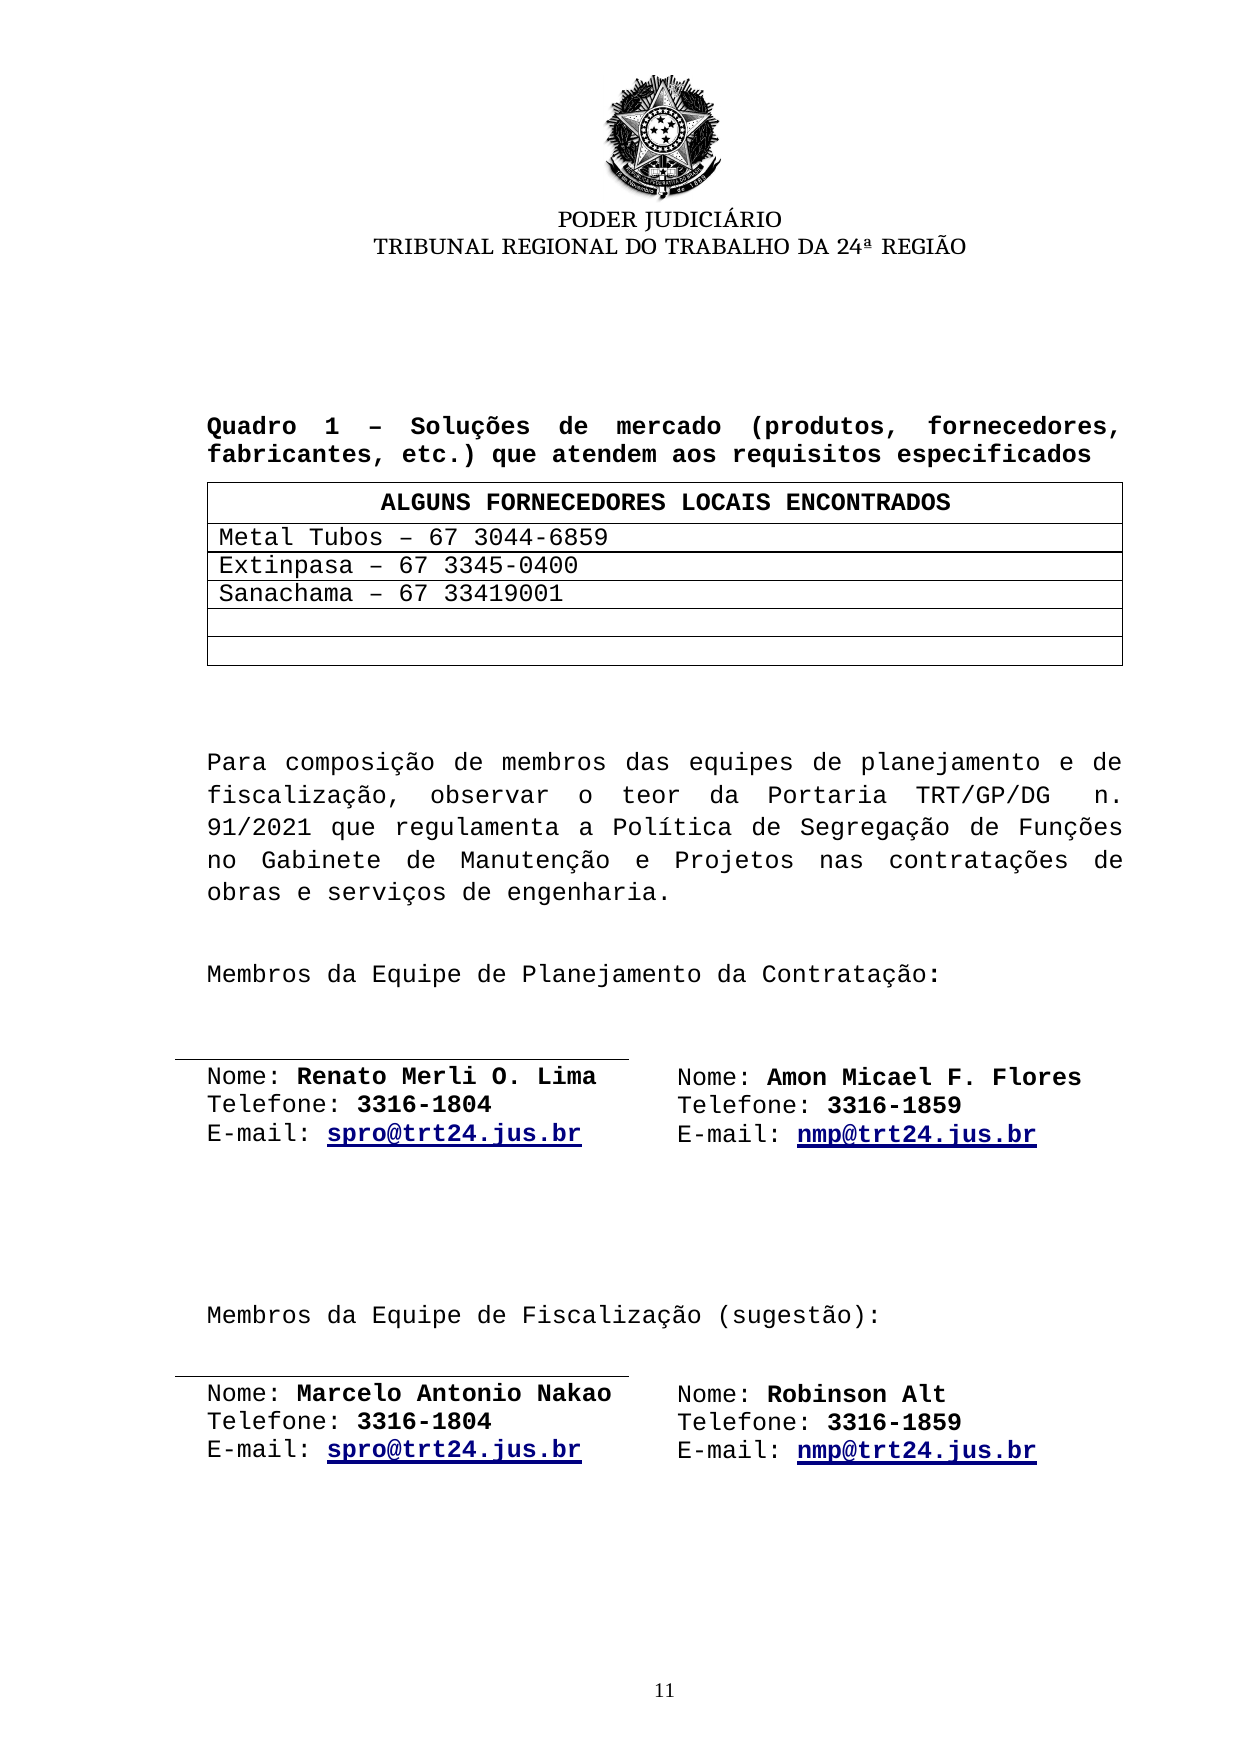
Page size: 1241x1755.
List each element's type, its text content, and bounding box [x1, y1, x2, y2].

subtitle Quadro 1 – Soluções de mercado (produtos, fornecedores, fabricantes, etc.) que atendem aos requisitos especificados [207, 413, 1123, 470]
text Membros da Equipe de Fiscalização (sugestão): [207, 1302, 1241, 1331]
text E-mail: spro@trt24.jus.br [207, 1435, 616, 1464]
text TRIBUNAL REGIONAL DO TRABALHO DA 24ª REGIÃO [359, 233, 980, 259]
text Telefone: 3316-1859 [677, 1408, 1241, 1436]
table_cell Sanachama – 67 33419001 [208, 581, 1122, 608]
text Nome: Robinson Alt [677, 1379, 1241, 1408]
text PODER JUDICIÁRIO [552, 206, 787, 233]
text Telefone: 3316-1804 [207, 1090, 601, 1119]
text Membros da Equipe de Planejamento da Contratação: [207, 961, 1241, 990]
table_cell [208, 609, 1122, 636]
table_header ALGUNS FORNECEDORES LOCAIS ENCONTRADOS [208, 483, 1122, 523]
text E-mail: nmp@trt24.jus.br [677, 1436, 1241, 1464]
table_cell [208, 637, 1122, 664]
text Telefone: 3316-1859 [677, 1091, 1241, 1119]
table_cell Extinpasa – 67 3345-0400 [208, 553, 1122, 579]
text Nome: Amon Micael F. Flores [677, 1063, 1241, 1091]
table_cell Metal Tubos – 67 3044-6859 [208, 524, 1122, 551]
text Nome: Marcelo Antonio Nakao [207, 1379, 616, 1407]
text Nome: Renato Merli O. Lima [207, 1062, 601, 1090]
text Telefone: 3316-1804 [207, 1407, 616, 1435]
text E-mail: spro@trt24.jus.br [207, 1119, 601, 1147]
text E-mail: nmp@trt24.jus.br [677, 1119, 1241, 1148]
text Para composição de membros das equipes de planejamento e de fiscalização, observar o teor da Portaria TRT/GP/DG n. 91/2021 que regulamenta a Política de Segregação de Funções no Gabinete de Manutenção e Projetos nas contratações de obras e serviços de engenharia. [207, 750, 1123, 908]
